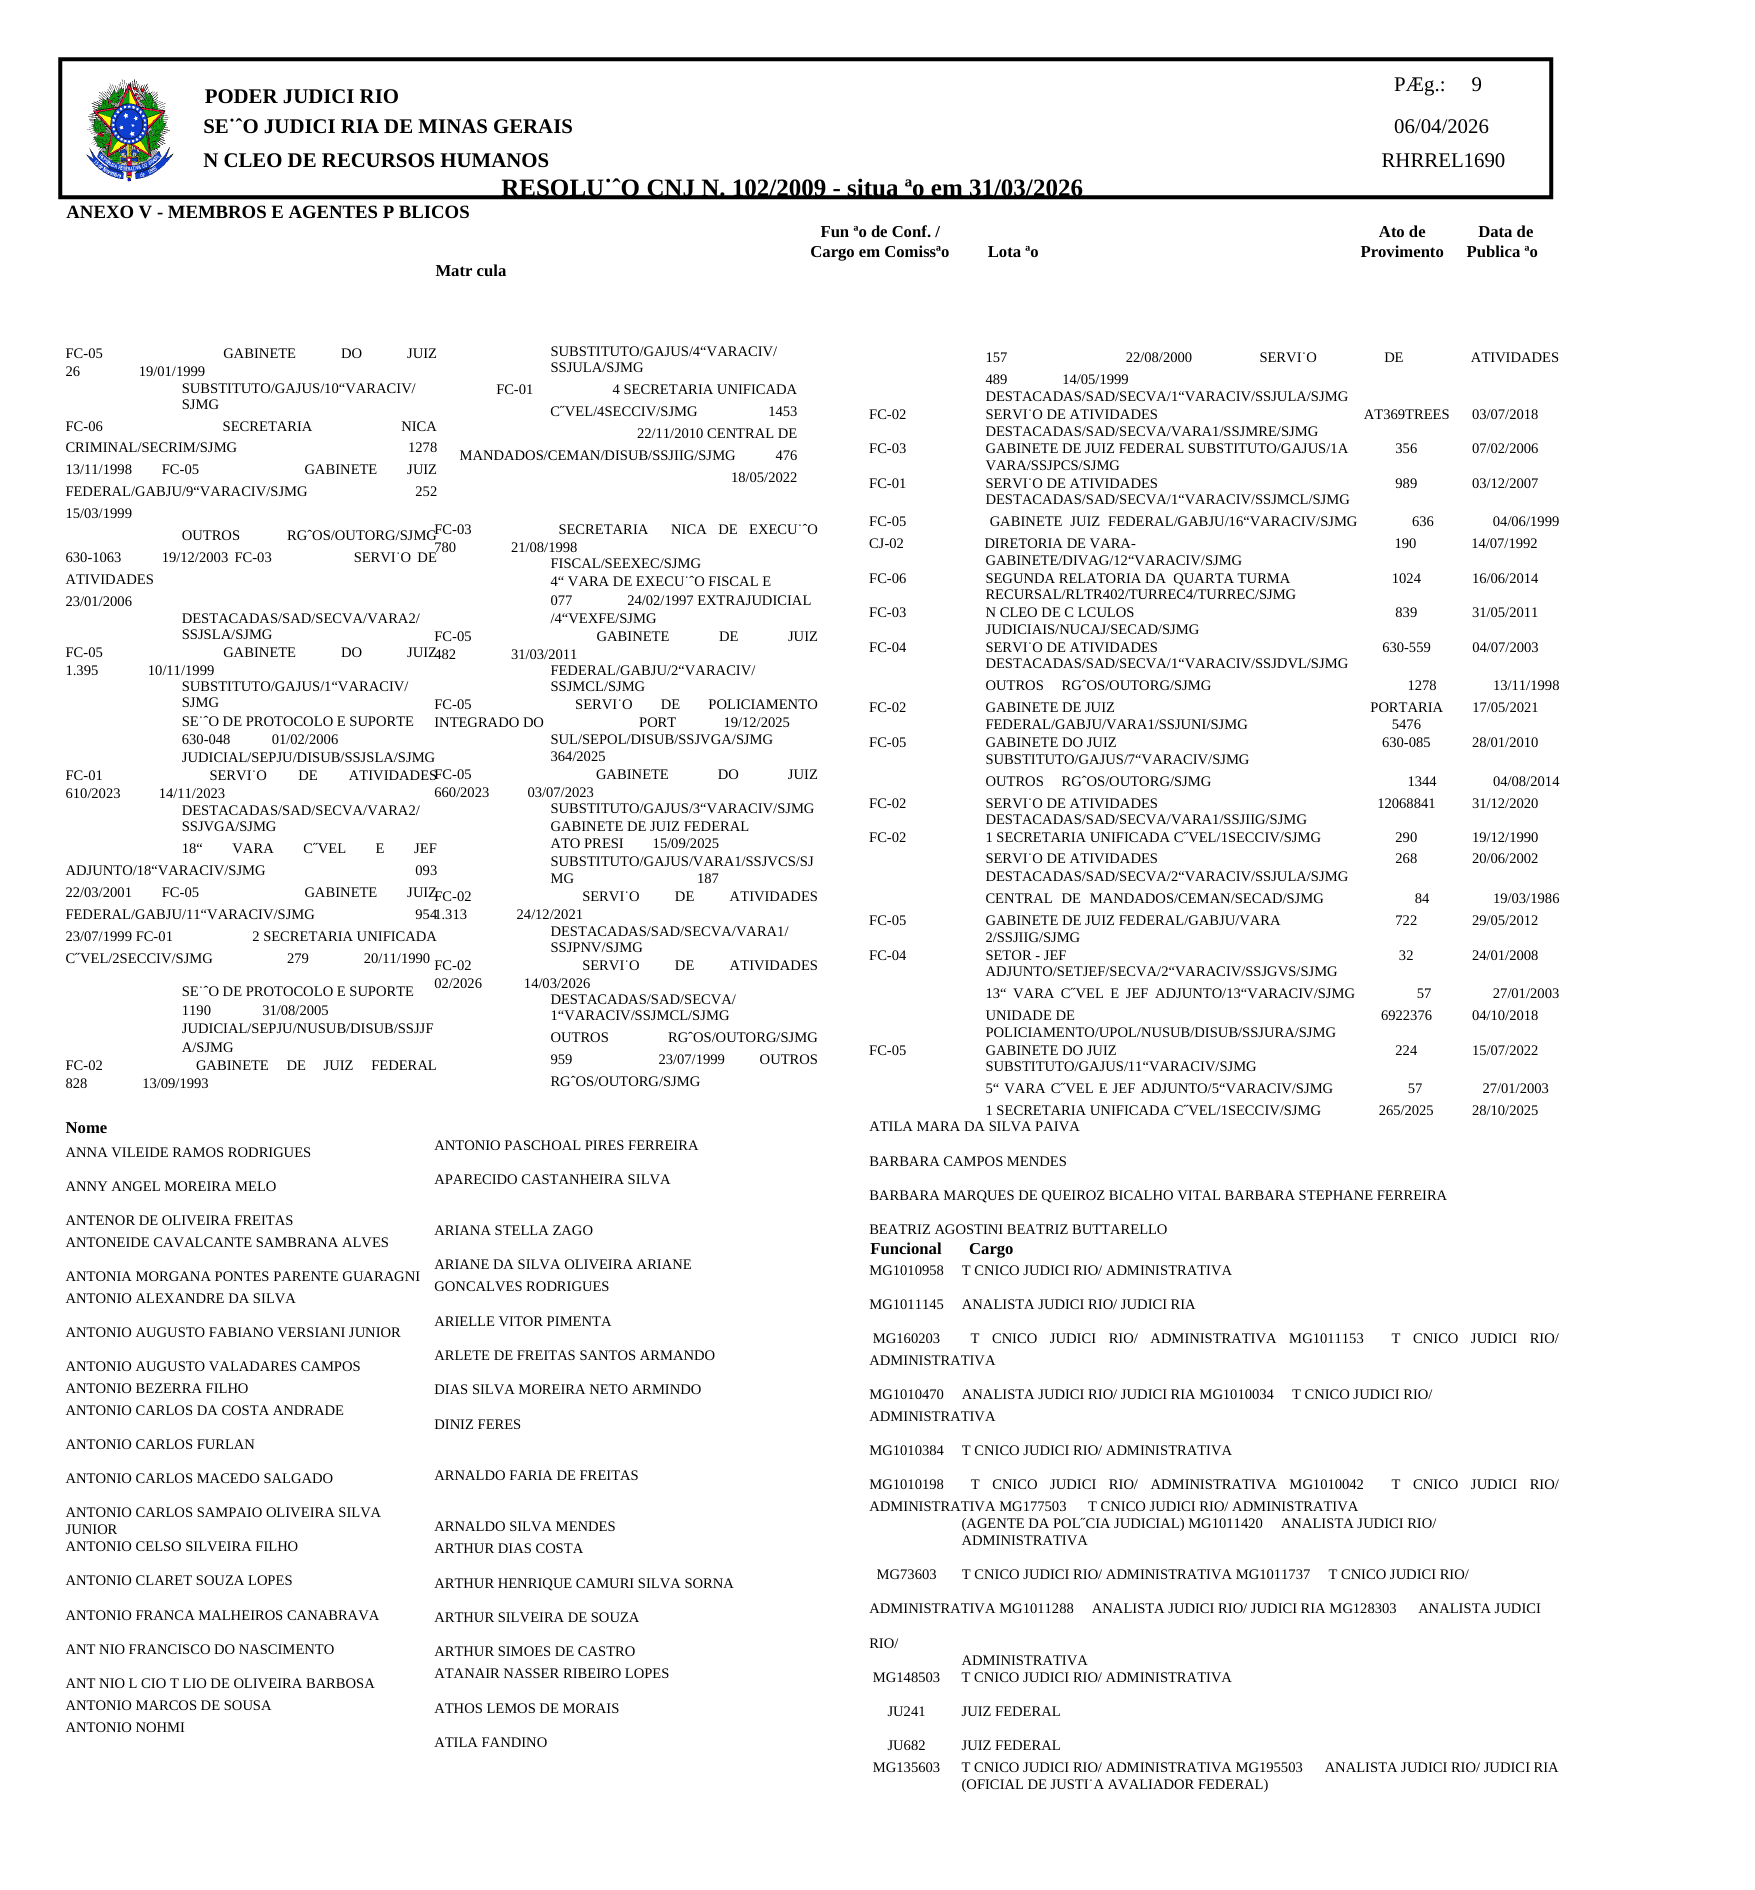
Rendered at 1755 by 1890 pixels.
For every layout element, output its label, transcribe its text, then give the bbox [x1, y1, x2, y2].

text (AGENTE DA POL˝CIA JUDICIAL) MG1011420 ANALISTA JUDICI RIO/ [869, 1515, 1512, 1532]
text DESTACADAS/SAD/SECVA/VARA2/SSJVGA/SJMG [182, 802, 425, 834]
text DESTACADAS/SAD/SECVA/VARA2/SSJSLA/SJMG [182, 610, 425, 642]
picture [54, 53, 1557, 202]
text ARIANE DA SILVA OLIVEIRA ARIANE GONCALVES RODRIGUES [434, 1251, 697, 1295]
text DESTACADAS/SAD/SECVA/1“VARACIV/SSJDVL/SJMG [985, 656, 1559, 672]
text FC-02 SERVI˙O DE ATIVIDADES 02/2026 14/03/2026 [434, 955, 818, 991]
text MG1010198 T CNICO JUDICI RIO/ ADMINISTRATIVA MG1010042 T CNICO JUDICI RIO/ ADMINISTRATIVA MG177503 T CNICO JUDICI RIO/ ADMINISTRATIVA [869, 1471, 1559, 1514]
text 4“ VARA DE EXECU˙ˆO FISCAL E 077 24/02/1997 EXTRAJUDICIAL /4“VEXFE/SJMG [550, 572, 818, 627]
text MG1010384 T CNICO JUDICI RIO/ ADMINISTRATIVA [869, 1442, 1559, 1458]
text ANTONIO AUGUSTO VALADARES CAMPOS ANTONIO BEZERRA FILHO [65, 1353, 382, 1397]
text ANTONIO PASCHOAL PIRES FERREIRA APARECIDO CASTANHEIRA SILVA [434, 1119, 728, 1188]
text FC-06 SECRETARIA NICA CRIMINAL/SECRIM/SJMG 1278 13/11/1998 FC-05 GABINETE JUIZ FEDERAL/GABJU/9“VARACIV/SJMG 252 15/03/1999 [65, 412, 425, 522]
text 157 22/08/2000 SERVI˙O DE ATIVIDADES 489 14/05/1999 [985, 344, 1559, 388]
text ARIELLE VITOR PIMENTA [434, 1313, 818, 1329]
text DESTACADAS/SAD/SECVA/1“VARACIV/SSJMCL/SJMG [550, 991, 818, 1024]
text OUTROS RGˆOS/OUTORG/SJMG 1278 13/11/1998 FC-02 GABINETE DE JUIZ PORTARIA 17/05/2021 [869, 672, 1559, 716]
text FC-05 GABINETE DO JUIZ 660/2023 03/07/2023 [434, 765, 818, 801]
text SE˙ˆO DE PROTOCOLO E SUPORTE 1190 31/08/2005 JUDICIAL/SEPJU/NUSUB/DISUB/SSJJFA/SJMG [182, 981, 425, 1055]
text FC-05 GABINETE DO JUIZ 26 19/01/1999 [65, 344, 425, 379]
text FEDERAL/GABJU/2“VARACIV/SSJMCL/SJMG [550, 663, 818, 695]
text ARTHUR HENRIQUE CAMURI SILVA SORNA ARTHUR SILVEIRA DE SOUZA [434, 1557, 763, 1626]
text FC-05 GABINETE DO JUIZ 1.395 10/11/1999 [65, 642, 425, 678]
text FC-03 SECRETARIA NICA DE EXECU˙ˆO 780 21/08/1998 [434, 519, 818, 555]
text FC-02 1 SECRETARIA UNIFICADA C˝VEL/1SECCIV/SJMG 290 19/12/1990 [869, 828, 1559, 846]
text 13“ VARA C˝VEL E JEF ADJUNTO/13“VARACIV/SJMG 57 27/01/2003 UNIDADE DE 6922376 04/10/2018 [985, 979, 1559, 1024]
text ANTONIO CARLOS MACEDO SALGADO [65, 1471, 427, 1487]
text OUTROS RGˆOS/OUTORG/SJMG 959 23/07/1999 OUTROS RGˆOS/OUTORG/SJMG [550, 1024, 818, 1089]
text ANT NIO L CIO T LIO DE OLIVEIRA BARBOSA ANTONIO MARCOS DE SOUSA [65, 1669, 396, 1714]
text FC-06 SEGUNDA RELATORIA DA QUARTA TURMA 1024 16/06/2014 [869, 568, 1559, 586]
text DESTACADAS/SAD/SECVA/1“VARACIV/SSJMCL/SJMG [985, 492, 1559, 508]
text ARNALDO FARIA DE FREITAS [434, 1467, 818, 1483]
text BARBARA CAMPOS MENDES [869, 1153, 1559, 1169]
text RECURSAL/RLTR402/TURREC4/TURREC/SJMG [985, 587, 1559, 603]
text ANTONIO CARLOS DA COSTA ANDRADE [65, 1402, 427, 1418]
text 2/SSJIIG/SJMG [985, 929, 1559, 945]
text GABINETE/DIVAG/12“VARACIV/SJMG [985, 552, 1559, 568]
text FC-05 GABINETE DO JUIZ 630-085 28/01/2010 [869, 733, 1559, 751]
text FC-02 SERVI˙O DE ATIVIDADES AT369TREES 03/07/2018 [869, 404, 1559, 422]
text VARA/SSJPCS/SJMG [985, 457, 1559, 473]
text MG1010470 ANALISTA JUDICI RIO/ JUDICI RIA MG1010034 T CNICO JUDICI RIO/ ADMINISTRATIVA [869, 1380, 1559, 1424]
text CENTRAL DE MANDADOS/CEMAN/SECAD/SJMG 84 19/03/1986 FC-05 GABINETE DE JUIZ FEDERAL/GABJU/VARA 722 29/05/2012 [869, 885, 1559, 929]
text MG160203 T CNICO JUDICI RIO/ ADMINISTRATIVA MG1011153 T CNICO JUDICI RIO/ ADMINISTRATIVA [869, 1324, 1559, 1368]
text FC-02 GABINETE DE JUIZ FEDERAL 828 13/09/1993 [65, 1055, 425, 1091]
text MG148503 T CNICO JUDICI RIO/ ADMINISTRATIVA [873, 1669, 1559, 1685]
text ANTONIO NOHMI [65, 1719, 427, 1736]
text SUBSTITUTO/GAJUS/1“VARACIV/SJMG [182, 678, 425, 711]
text DESTACADAS/SAD/SECVA/1“VARACIV/SSJULA/SJMG [985, 388, 1559, 404]
text FC-02 SERVI˙O DE ATIVIDADES 1.313 24/12/2021 [434, 887, 818, 923]
text ANTONIO CARLOS SAMPAIO OLIVEIRA SILVA JUNIOR [65, 1503, 402, 1538]
text JU241 JUIZ FEDERAL [887, 1703, 1559, 1719]
text FEDERAL/GABJU/VARA1/SSJUNI/SJMG 5476 [985, 716, 1559, 733]
text BEATRIZ AGOSTINI BEATRIZ BUTTARELLO [869, 1215, 1365, 1237]
text ADMINISTRATIVA [961, 1652, 1559, 1668]
text 5“ VARA C˝VEL E JEF ADJUNTO/5“VARACIV/SJMG 57 27/01/2003 1 SECRETARIA UNIFICADA C˝VEL/1SECCIV/SJMG 265/2025 28/10/2025 [985, 1075, 1549, 1119]
text ANNY ANGEL MOREIRA MELO [65, 1179, 427, 1195]
text DESTACADAS/SAD/SECVA/VARA1/SSJMRE/SJMG [985, 423, 1559, 439]
text SE˙ˆO DE PROTOCOLO E SUPORTE 630-048 01/02/2006 JUDICIAL/SEPJU/DISUB/SSJSLA/SJMG [182, 711, 425, 766]
text 18“ VARA C˝VEL E JEF ADJUNTO/18“VARACIV/SJMG 093 22/03/2001 FC-05 GABINETE JUIZ FEDERAL/GABJU/11“VARACIV/SJMG 954 23/07/1999 FC-01 2 SECRETARIA UNIFICADA C˝VEL/2SECCIV/SJMG 279 20/11/1990 [65, 834, 425, 966]
text JU682 JUIZ FEDERAL [887, 1737, 1559, 1753]
text MG1010958 T CNICO JUDICI RIO/ ADMINISTRATIVA [869, 1262, 1559, 1278]
text ARTHUR SIMOES DE CASTRO ATANAIR NASSER RIBEIRO LOPES [434, 1638, 698, 1682]
text FC-05 SERVI˙O DE POLICIAMENTO INTEGRADO DO PORT 19/12/2025 [434, 695, 818, 731]
text ARIANA STELLA ZAGO [434, 1223, 818, 1239]
text SUBSTITUTO/GAJUS/10“VARACIV/SJMG [182, 380, 425, 412]
text ANTONIO FRANCA MALHEIROS CANABRAVA ANT NIO FRANCISCO DO NASCIMENTO [65, 1589, 400, 1657]
text POLICIAMENTO/UPOL/NUSUB/DISUB/SSJURA/SJMG [985, 1024, 1559, 1041]
text GABINETE DE JUIZ FEDERAL ATO PRESI 15/09/2025 SUBSTITUTO/GAJUS/VARA1/SSJVCS/SJMG 187 [550, 817, 818, 887]
text MG73603 T CNICO JUDICI RIO/ ADMINISTRATIVA MG1011737 T CNICO JUDICI RIO/ ADMINISTRATIVA MG1011288 ANALISTA JUDICI RIO/ JUDICI RIA MG128303 ANALISTA JUDICI RIO/ [869, 1548, 1559, 1651]
text FC-03 GABINETE DE JUIZ FEDERAL SUBSTITUTO/GAJUS/1A 356 07/02/2006 [869, 439, 1559, 457]
text SUL/SEPOL/DISUB/SSJVGA/SJMG 364/2025 [550, 731, 818, 764]
text SUBSTITUTO/GAJUS/7“VARACIV/SJMG [985, 751, 1559, 767]
text ANTONIA MORGANA PONTES PARENTE GUARAGNI ANTONIO ALEXANDRE DA SILVA [65, 1262, 427, 1307]
text BARBARA MARQUES DE QUEIROZ BICALHO VITAL BARBARA STEPHANE FERREIRA [869, 1169, 1556, 1203]
text SUBSTITUTO/GAJUS/11“VARACIV/SJMG [985, 1059, 1559, 1075]
text ATILA MARA DA SILVA PAIVA [869, 1119, 1559, 1135]
text ARNALDO SILVA MENDES ARTHUR DIAS COSTA [434, 1513, 645, 1557]
text ANTENOR DE OLIVEIRA FREITAS [65, 1213, 427, 1229]
text MG135603 T CNICO JUDICI RIO/ ADMINISTRATIVA MG195503 ANALISTA JUDICI RIO/ JUDICI RIA [873, 1753, 1559, 1775]
text OUTROS RGˆOS/OUTORG/SJMG 630-1063 19/12/2003 FC-03 SERVI˙O DE ATIVIDADES 6 23/01/2006 [65, 522, 425, 609]
text FC-03 N CLEO DE C LCULOS 839 31/05/2011 [869, 603, 1559, 621]
text FC-01 SERVI˙O DE ATIVIDADES 610/2023 14/11/2023 [65, 766, 425, 802]
text ANNA VILEIDE RAMOS RODRIGUES [65, 1144, 427, 1161]
text SERVI˙O DE ATIVIDADES 268 20/06/2002 DESTACADAS/SAD/SECVA/2“VARACIV/SSJULA/SJMG [985, 848, 1559, 885]
text OUTROS RGˆOS/OUTORG/SJMG 1344 04/08/2014 FC-02 SERVI˙O DE ATIVIDADES 12068841 31/12/2020 [869, 767, 1559, 811]
text ANTONIO CLARET SOUZA LOPES [65, 1573, 427, 1589]
text (OFICIAL DE JUSTI˙A AVALIADOR FEDERAL) [961, 1776, 1522, 1793]
text ANTONEIDE CAVALCANTE SAMBRANA ALVES [65, 1234, 427, 1251]
text MG1011145 ANALISTA JUDICI RIO/ JUDICI RIA [869, 1296, 1559, 1312]
text JUDICIAIS/NUCAJ/SECAD/SJMG [985, 621, 1559, 637]
text SUBSTITUTO/GAJUS/4“VARACIV/SSJULA/SJMG [550, 344, 818, 376]
text FC-01 SERVI˙O DE ATIVIDADES 989 03/12/2007 [869, 473, 1559, 491]
text ANTONIO CARLOS FURLAN [65, 1436, 427, 1453]
text Funcional Cargo [870, 1238, 1559, 1258]
text FISCAL/SEEXEC/SJMG [550, 555, 818, 572]
text ANTONIO AUGUSTO FABIANO VERSIANI JUNIOR [65, 1324, 427, 1341]
text FC-04 SERVI˙O DE ATIVIDADES 630-559 04/07/2003 [869, 637, 1559, 655]
text FC-05 GABINETE JUIZ FEDERAL/GABJU/16“VARACIV/SJMG 636 04/06/1999 CJ-02 DIRETORIA DE VARA- 190 14/07/1992 [869, 508, 1559, 552]
text Nome [65, 1119, 427, 1137]
text FC-05 GABINETE DO JUIZ 224 15/07/2022 [869, 1041, 1559, 1059]
text ARLETE DE FREITAS SANTOS ARMANDO DIAS SILVA MOREIRA NETO ARMINDO DINIZ FERES [434, 1329, 723, 1432]
text ATHOS LEMOS DE MORAIS ATILA FANDINO [434, 1682, 648, 1751]
text DESTACADAS/SAD/SECVA/VARA1/SSJPNV/SJMG [550, 923, 818, 955]
text ADJUNTO/SETJEF/SECVA/2“VARACIV/SSJGVS/SJMG [985, 963, 1559, 979]
text FC-05 GABINETE DE JUIZ 482 31/03/2011 [434, 627, 818, 662]
text SUBSTITUTO/GAJUS/3“VARACIV/SJMG [550, 801, 818, 817]
text FC-01 4 SECRETARIA UNIFICADA C˝VEL/4SECCIV/SJMG 1453 22/11/2010 CENTRAL DE MANDADOS/CEMAN/DISUB/SSJIIG/SJMG 476 18/05/2022 [434, 376, 797, 485]
text DESTACADAS/SAD/SECVA/VARA1/SSJIIG/SJMG [985, 812, 1559, 828]
text ANTONIO CELSO SILVEIRA FILHO [65, 1538, 427, 1555]
text FC-04 SETOR - JEF 32 24/01/2008 [869, 945, 1559, 963]
text ADMINISTRATIVA [961, 1532, 1559, 1548]
